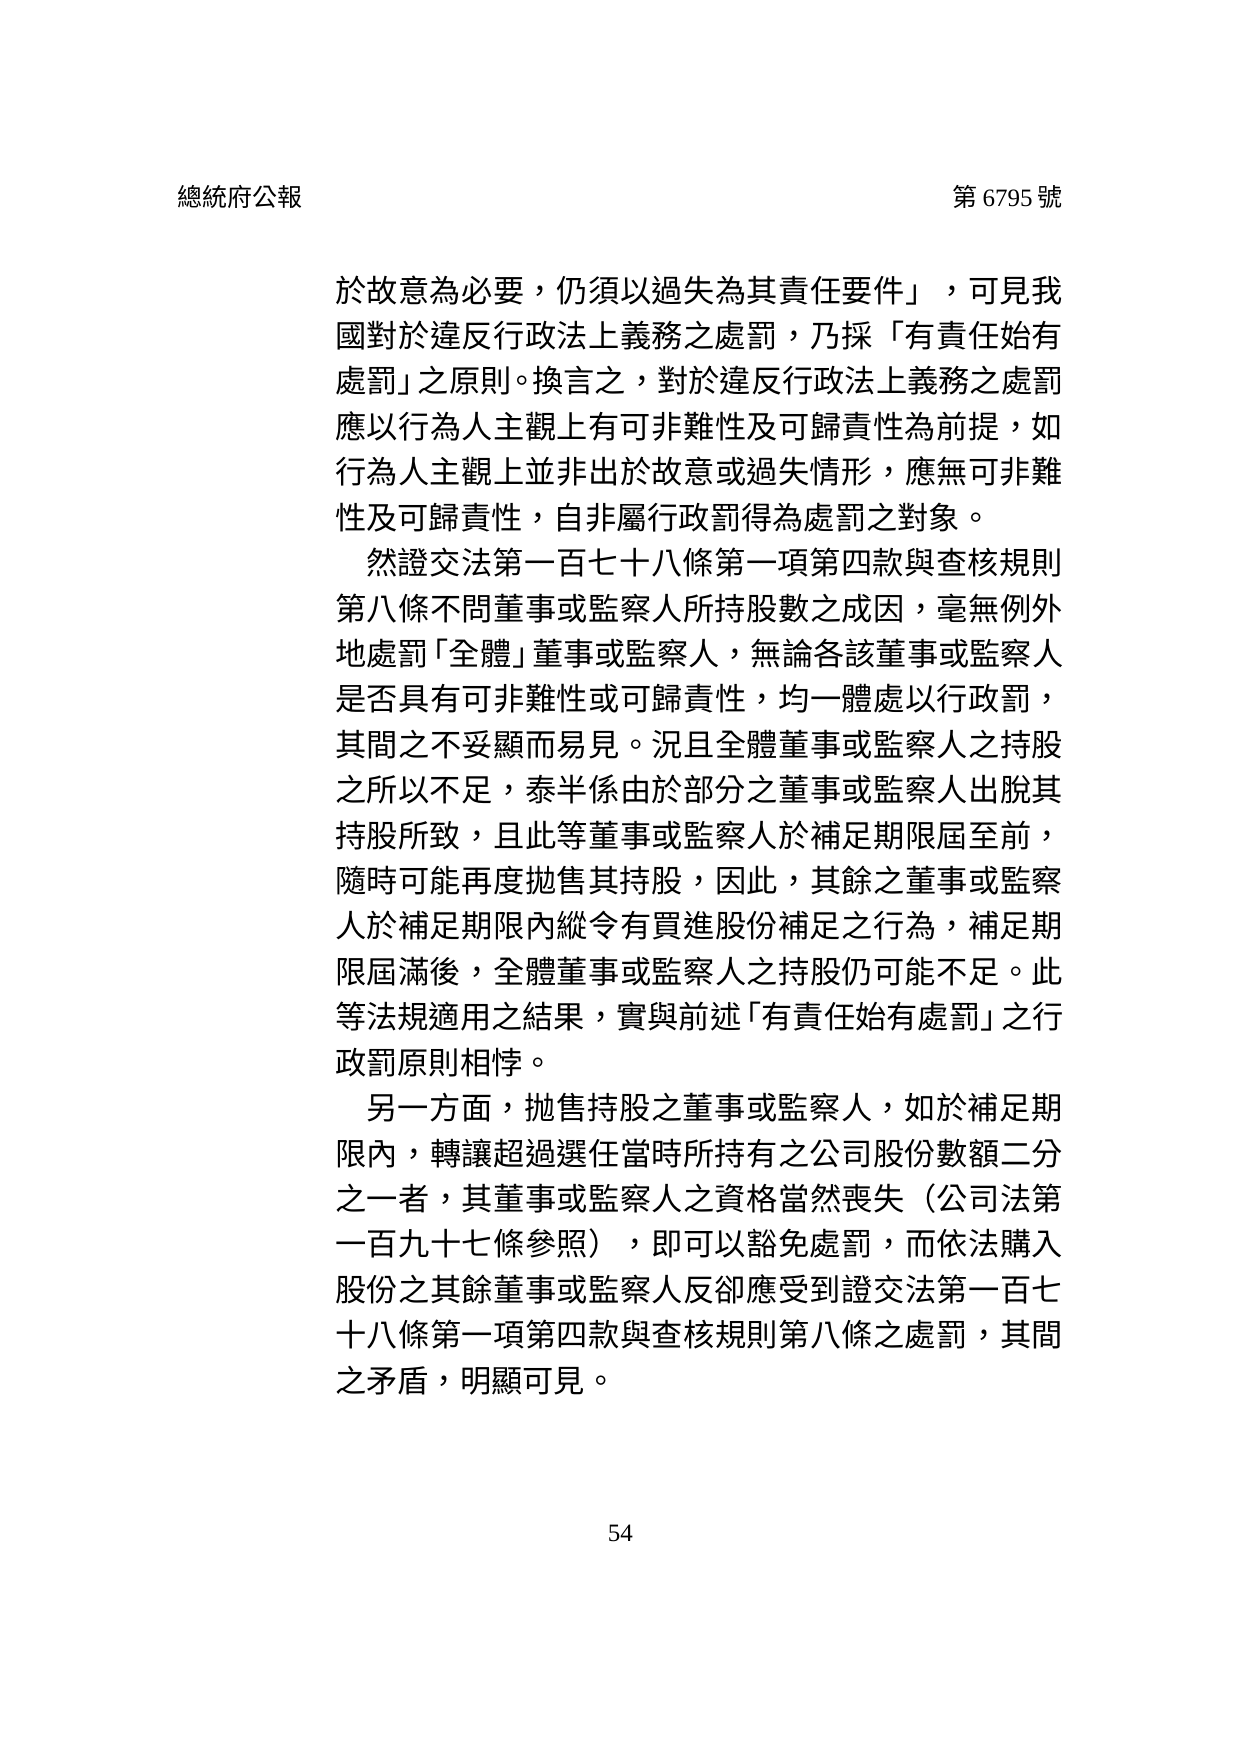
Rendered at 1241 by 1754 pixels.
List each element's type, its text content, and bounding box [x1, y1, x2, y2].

text 按行政罰法第七條第一項規定：「違反行政法上義務之行為非出於故意或過失者，不予處罰。」；又 鈞院釋字第二七五號解釋指出「人民違反法律上之義務應受行政罰之行為，法律無特別規定時，雖不以出於故意為必要，仍須以過失為其責任要件」，可見我國對於違反行政法上義務之處罰，乃採「有責任始有處罰」之原則。換言之，對於違反行政法上義務之處罰，應以行為人主觀上有可非難性及可歸責性為前提，如行為人主觀上並非出於故意或過失情形，應無可非難性及可歸責性，自非屬行政罰得為處罰之對象。 [335, 266, 1063, 538]
text 另一方面，抛售持股之董事或監察人，如於補足期限內，轉讓超過選任當時所持有之公司股份數額二分之一者，其董事或監察人之資格當然喪失（公司法第一百九十七條參照），即可以豁免處罰，而依法購入股份之其餘董事或監察人反卻應受到證交法第一百七十八條第一項第四款與查核規則第八條之處罰，其間之矛盾，明顯可見。 [335, 1083, 1063, 1401]
text 然證交法第一百七十八條第一項第四款與查核規則第八條不問董事或監察人所持股數之成因，毫無例外地處罰「全體」董事或監察人，無論各該董事或監察人是否具有可非難性或可歸責性，均一體處以行政罰，其間之不妥顯而易見。況且全體董事或監察人之持股之所以不足，泰半係由於部分之董事或監察人出脫其持股所致，且此等董事或監察人於補足期限屆至前，隨時可能再度拋售其持股，因此，其餘之董事或監察人於補足期限內縱令有買進股份補足之行為，補足期限屆滿後，全體董事或監察人之持股仍可能不足。此等法規適用之結果，實與前述「有責任始有處罰」之行政罰原則相悖。 [335, 538, 1063, 1083]
